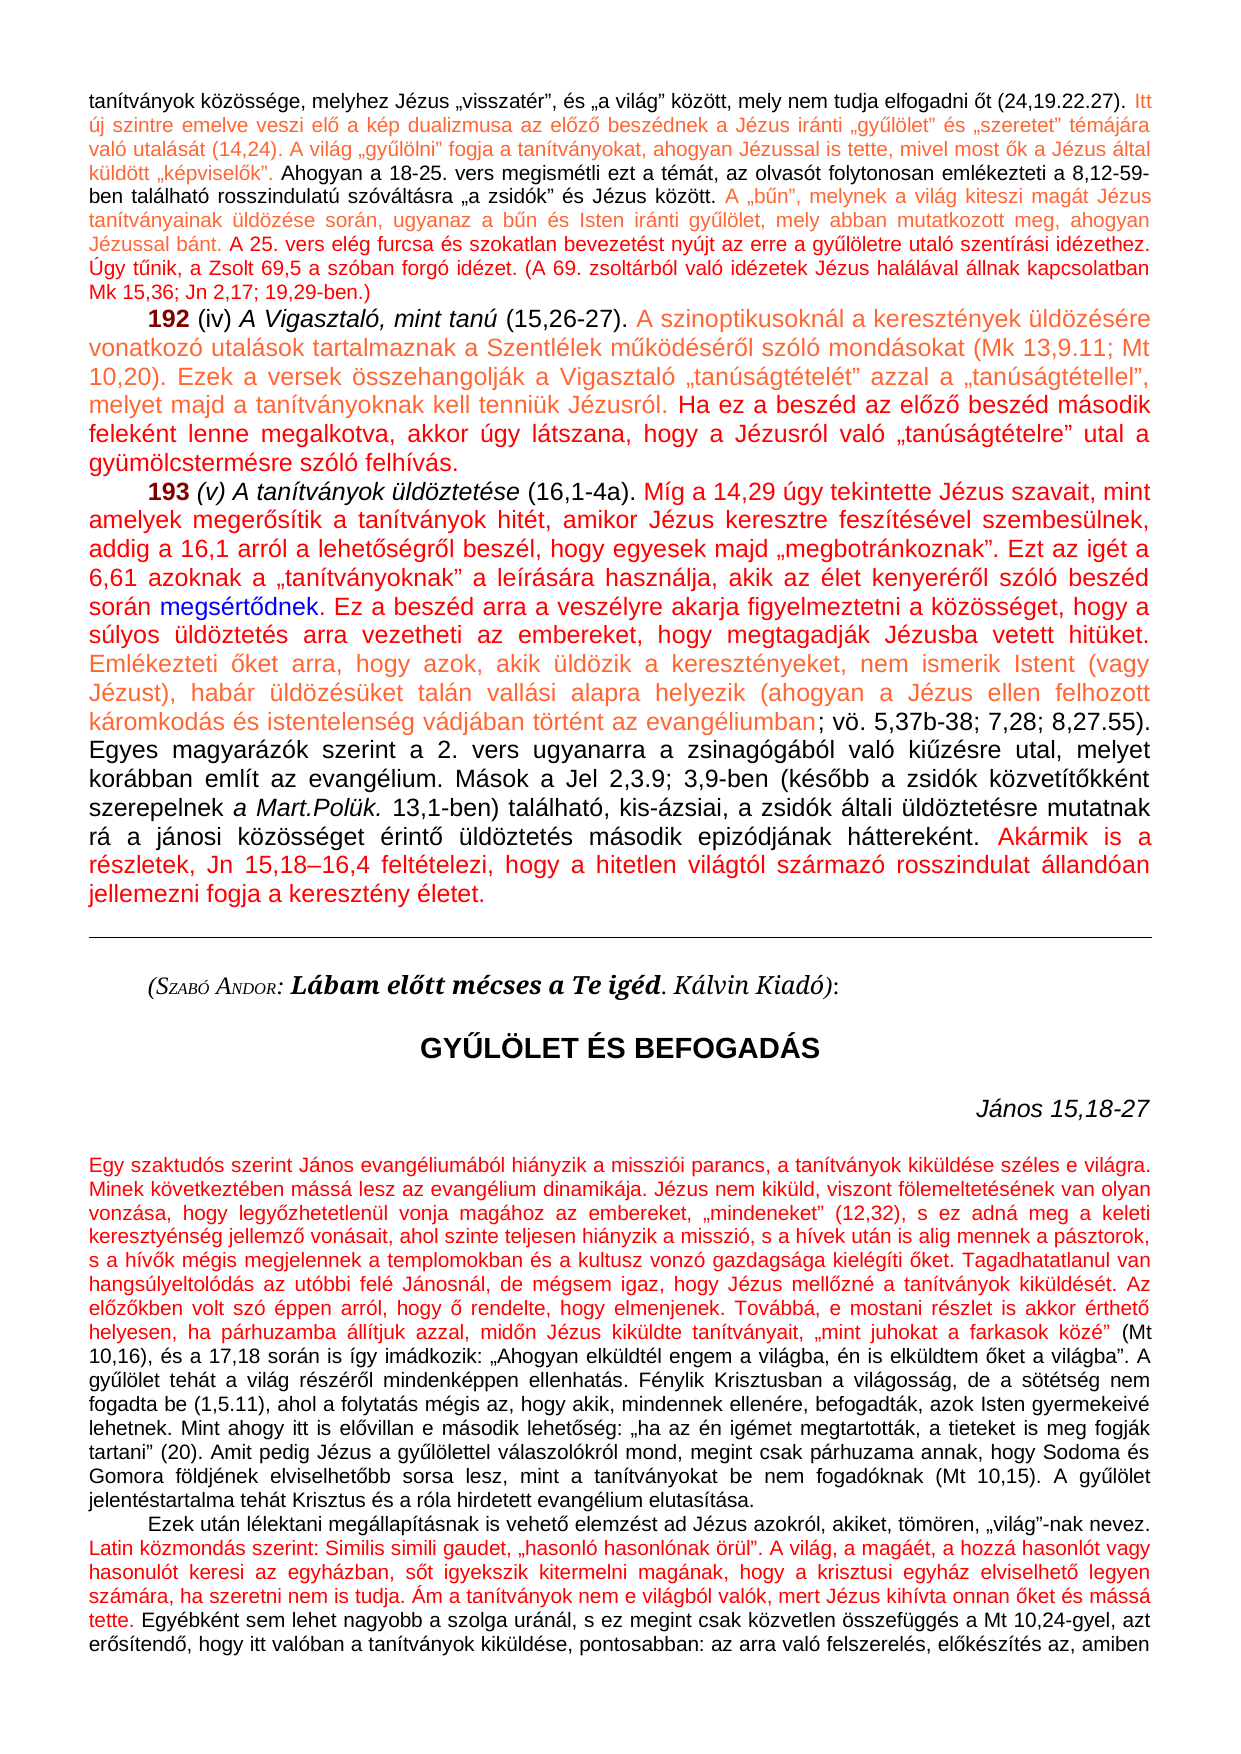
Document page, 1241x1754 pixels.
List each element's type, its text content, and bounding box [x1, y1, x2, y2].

text (Szabó Andor: Lábam előtt mécses a Te igéd. Kálvin Kiadó): [88, 968, 1152, 1002]
text GYŰLÖLET ÉS BEFOGADÁS [88, 1031, 1152, 1065]
text Ezek után lélektani megállapításnak is vehető elemzést ad Jézus azokról, akiket, tömören, „világ”-nak nevez. Latin közmondás szerint: Similis simili gaudet, „hasonló hasonlónak örül”. A világ, a magáét, a hozzá hasonlót vagy hasonulót keresi az egyházban, sőt igyekszik kitermelni magának, hogy a krisztusi egyház elviselhető legyen számára, ha szeretni nem is tudja. Ám a tanítványok nem e világból valók, mert Jézus kihívta onnan őket és mássá tette. Egyébként sem lehet nagyobb a szolga uránál, s ez megint csak közvetlen összefüggés a Mt 10,24-gyel, azt erősítendő, hogy itt valóban a tanítványok kiküldése, pontosabban: az arra való felszerelés, előkészítés az, amiben [88, 1512, 1152, 1656]
text tanítványok közössége, melyhez Jézus „visszatér”, és „a világ” között, mely nem tudja elfogadni őt (24,19.22.27). Itt új szintre emelve veszi elő a kép dualizmusa az előző beszédnek a Jézus iránti „gyűlölet” és „szeretet” témájára való utalását (14,24). A világ „gyűlölni” fogja a tanítványokat, ahogyan Jézussal is tette, mivel most ők a Jézus által küldött „képviselők”. Ahogyan a 18-25. vers megismétli ezt a témát, az olvasót folytonosan emlékezteti a 8,12-59-ben található rosszindulatú szóváltásra „a zsidók” és Jézus között. A „bűn”, melynek a világ kiteszi magát Jézus tanítványainak üldözése során, ugyanaz a bűn és Isten iránti gyűlölet, mely abban mutatkozott meg, ahogyan Jézussal bánt. A 25. vers elég furcsa és szokatlan bevezetést nyújt az erre a gyűlöletre utaló szentírási idézethez. Úgy tűnik, a Zsolt 69,5 a szóban forgó idézet. (A 69. zsoltárból való idézetek Jézus halálával állnak kapcsolatban Mk 15,36; Jn 2,17; 19,29-ben.) [88, 88, 1152, 304]
text 192 (iv) A Vigasztaló, mint tanú (15,26-27). A szinoptikusoknál a keresztények üldözésére vonatkozó utalások tartalmaznak a Szentlélek működéséről szóló mondásokat (Mk 13,9.11; Mt 10,20). Ezek a versek összehangolják a Vigasztaló „tanúságtételét” azzal a „tanúságtétellel”, melyet majd a tanítványoknak kell tenniük Jézusról. Ha ez a beszéd az előző beszéd második feleként lenne megalkotva, akkor úgy látszana, hogy a Jézusról való „tanúságtételre” utal a gyümölcstermésre szóló felhívás. [88, 304, 1152, 477]
text Egy szaktudós szerint János evangéliumából hiányzik a missziói parancs, a tanítványok kiküldése széles e világra. Minek következtében mássá lesz az evangélium dinamikája. Jézus nem kiküld, viszont fölemeltetésének van olyan vonzása, hogy legyőzhetetlenül vonja magához az embereket, „mindeneket” (12,32), s ez adná meg a keleti keresztyénség jellemző vonásait, ahol szinte teljesen hiányzik a misszió, s a hívek után is alig mennek a pásztorok, s a hívők mégis megjelennek a templomokban és a kultusz vonzó gazdagsága kielégíti őket. Tagadhatatlanul van hangsúlyeltolódás az utóbbi felé Jánosnál, de mégsem igaz, hogy Jézus mellőzné a tanítványok kiküldését. Az előzőkben volt szó éppen arról, hogy ő rendelte, hogy elmenjenek. Továbbá, e mostani részlet is akkor érthető helyesen, ha párhuzamba állítjuk azzal, midőn Jézus kiküldte tanítványait, „mint juhokat a farkasok közé” (Mt 10,16), és a 17,18 során is így imádkozik: „Ahogyan elküldtél engem a világba, én is elküldtem őket a világba”. A gyűlölet tehát a világ részéről mindenképpen ellenhatás. Fénylik Krisztusban a világosság, de a sötétség nem fogadta be (1,5.11), ahol a folytatás mégis az, hogy akik, mindennek ellenére, befogadták, azok Isten gyermekeivé lehetnek. Mint ahogy itt is elővillan e második lehetőség: „ha az én igémet megtartották, a tieteket is meg fogják tartani” (20). Amit pedig Jézus a gyűlölettel válaszolókról mond, megint csak párhuzama annak, hogy Sodoma és Gomora földjének elviselhetőbb sorsa lesz, mint a tanítványokat be nem fogadóknak (Mt 10,15). A gyűlölet jelentéstartalma tehát Krisztus és a róla hirdetett evangélium elutasítása. [88, 1152, 1152, 1512]
text János 15,18-27 [88, 1094, 1152, 1123]
text 193 (v) A tanítványok üldöztetése (16,1-4a). Míg a 14,29 úgy tekintette Jézus szavait, mint amelyek megerősítik a tanítványok hitét, amikor Jézus keresztre feszítésével szembesülnek, addig a 16,1 arról a lehetőségről beszél, hogy egyesek majd „megbotránkoznak”. Ezt az igét a 6,61 azoknak a „tanítványoknak” a leírására használja, akik az élet kenyeréről szóló beszéd során megsértődnek. Ez a beszéd arra a veszélyre akarja figyelmeztetni a közösséget, hogy a súlyos üldöztetés arra vezetheti az embereket, hogy megtagadják Jézusba vetett hitüket. Emlékezteti őket arra, hogy azok, akik üldözik a keresztényeket, nem ismerik Istent (vagy Jézust), habár üldözésüket talán vallási alapra helyezik (ahogyan a Jézus ellen felhozott káromkodás és istentelenség vádjában történt az evangéliumban; vö. 5,37b-38; 7,28; 8,27.55). Egyes magyarázók szerint a 2. vers ugyanarra a zsinagógából való kiűzésre utal, melyet korábban említ az evangélium. Mások a Jel 2,3.9; 3,9-ben (később a zsidók közvetítőkként szerepelnek a Mart.Polük. 13,1-ben) található, kis-ázsiai, a zsidók általi üldöztetésre mutatnak rá a jánosi közösséget érintő üldöztetés második epizódjának háttereként. Akármik is a részletek, Jn 15,18–16,4 feltételezi, hogy a hitetlen világtól származó rosszindulat állandóan jellemezni fogja a keresztény életet. [88, 477, 1152, 908]
